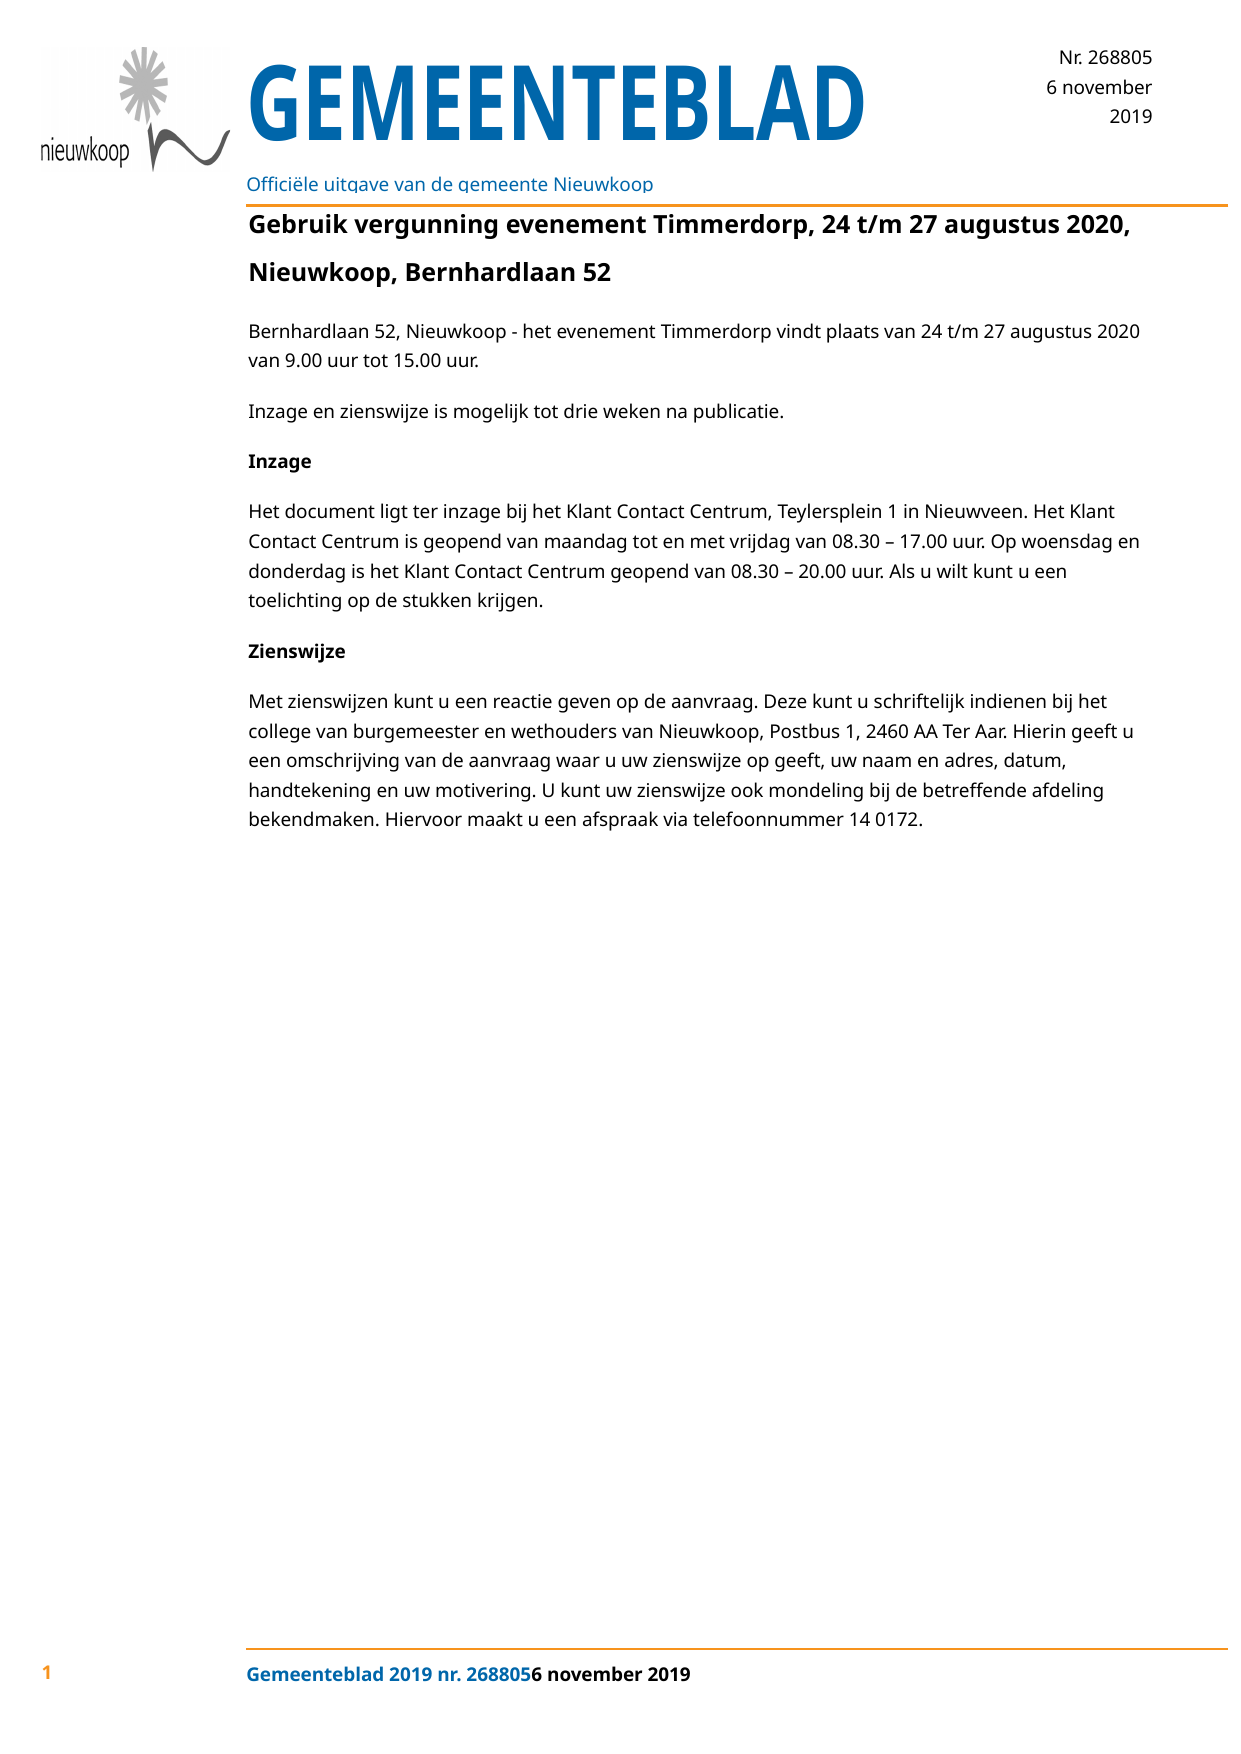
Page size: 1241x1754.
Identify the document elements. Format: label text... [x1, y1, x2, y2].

text Gebruik vergunning evenement Timmerdorp, 24 t/m 27 augustus 2020, Nieuwkoop, Bernhardlaan 52 [248, 207, 1152, 288]
text Inzage [248, 448, 1152, 474]
text Bernhardlaan 52, Nieuwkoop - het evenement Timmerdorp vindt plaats van 24 t/m 27 augustus 2020 van 9.00 uur tot 15.00 uur. [248, 318, 1152, 373]
text Het document ligt ter inzage bij het Klant Contact Centrum, Teylersplein 1 in Nieuwveen. Het Klant Contact Centrum is geopend van maandag tot en met vrijdag van 08.30 – 17.00 uur. Op woensdag en donderdag is het Klant Contact Centrum geopend van 08.30 – 20.00 uur. Als u wilt kunt u een toelichting op de stukken krijgen. [248, 499, 1152, 613]
text Inzage en zienswijze is mogelijk tot drie weken na publicatie. [248, 398, 1152, 424]
text Zienswijze [248, 638, 1152, 664]
picture [41, 47, 231, 172]
text Met zienswijzen kunt u een reactie geven op de aanvraag. Deze kunt u schriftelijk indienen bij het college van burgemeester en wethouders van Nieuwkoop, Postbus 1, 2460 AA Ter Aar. Hierin geeft u een omschrijving van de aanvraag waar u uw zienswijze op geeft, uw naam en adres, datum, handtekening en uw motivering. U kunt uw zienswijze ook mondeling bij de betreffende afdeling bekendmaken. Hiervoor maakt u een afspraak via telefoonnummer 14 0172. [248, 688, 1152, 832]
